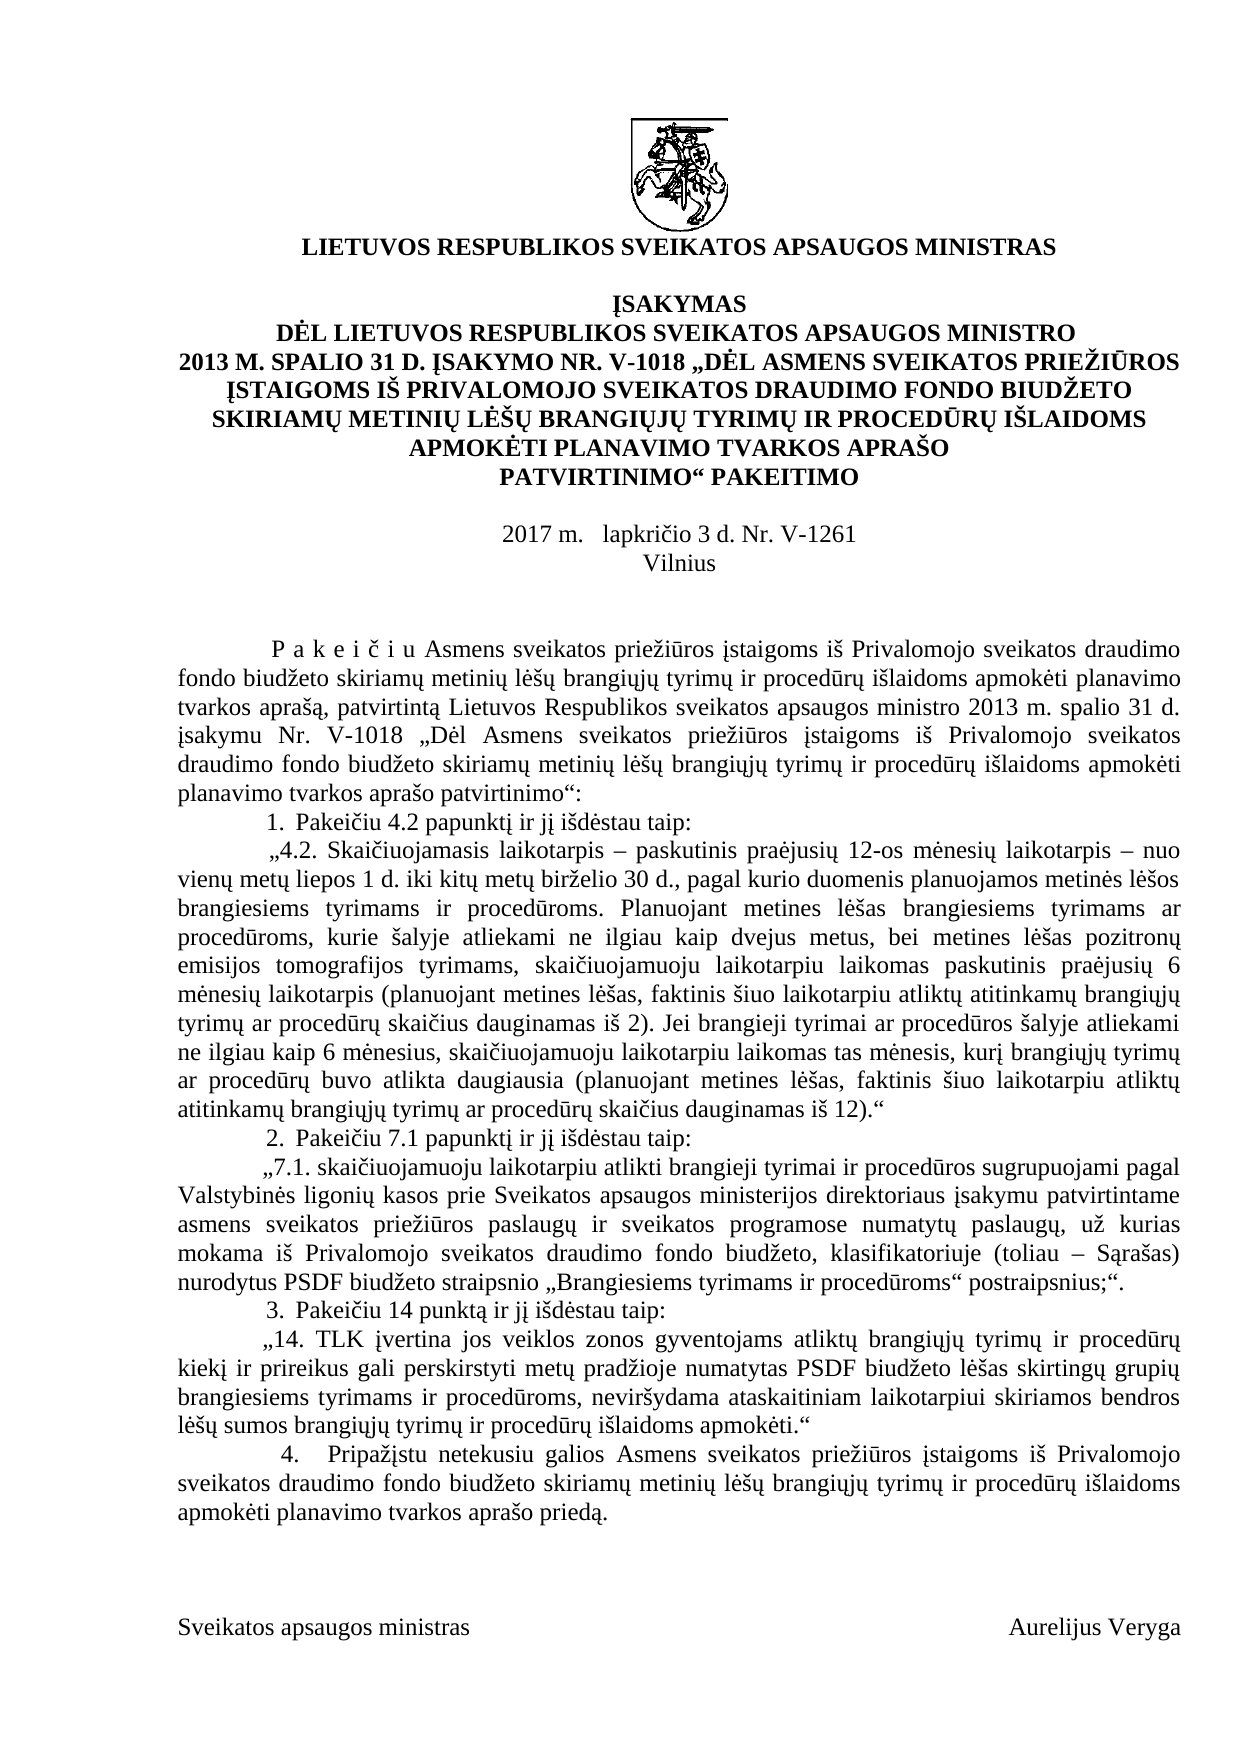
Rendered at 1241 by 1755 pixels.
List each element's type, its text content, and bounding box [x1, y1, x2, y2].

text DĖL LIETUVOS RESPUBLIKOS SVEIKATOS APSAUGOS MINISTRO [177, 318, 1181, 347]
text 4. Pripažįstu netekusiu galios Asmens sveikatos priežiūros įstaigoms iš Privalomojo sveikatos draudimo fondo biudžeto skiriamų metinių lėšų brangiųjų tyrimų ir procedūrų išlaidoms apmokėti planavimo tvarkos aprašo priedą. [177, 1439, 1181, 1526]
text „4.2. Skaičiuojamasis laikotarpis – paskutinis praėjusių 12-os mėnesių laikotarpis – nuo vienų metų liepos 1 d. iki kitų metų birželio 30 d., pagal kurio duomenis planuojamos metinės lėšos brangiesiems tyrimams ir procedūroms. Planuojant metines lėšas brangiesiems tyrimams ar procedūroms, kurie šalyje atliekami ne ilgiau kaip dvejus metus, bei metines lėšas pozitronų emisijos tomografijos tyrimams, skaičiuojamuoju laikotarpiu laikomas paskutinis praėjusių 6 mėnesių laikotarpis (planuojant metines lėšas, faktinis šiuo laikotarpiu atliktų atitinkamų brangiųjų tyrimų ar procedūrų skaičius dauginamas iš 2). Jei brangieji tyrimai ar procedūros šalyje atliekami ne ilgiau kaip 6 mėnesius, skaičiuojamuoju laikotarpiu laikomas tas mėnesis, kurį brangiųjų tyrimų ar procedūrų buvo atlikta daugiausia (planuojant metines lėšas, faktinis šiuo laikotarpiu atliktų atitinkamų brangiųjų tyrimų ar procedūrų skaičius dauginamas iš 12).“ [177, 836, 1181, 1123]
text 2017 m. lapkričio 3 d. Nr. V-1261 [177, 519, 1181, 548]
text P a k e i č i u Asmens sveikatos priežiūros įstaigoms iš Privalomojo sveikatos draudimo fondo biudžeto skiriamų metinių lėšų brangiųjų tyrimų ir procedūrų išlaidoms apmokėti planavimo tvarkos aprašą, patvirtintą Lietuvos Respublikos sveikatos apsaugos ministro 2013 m. spalio 31 d. įsakymu Nr. V-1018 „Dėl Asmens sveikatos priežiūros įstaigoms iš Privalomojo sveikatos draudimo fondo biudžeto skiriamų metinių lėšų brangiųjų tyrimų ir procedūrų išlaidoms apmokėti planavimo tvarkos aprašo patvirtinimo“: [177, 634, 1181, 807]
text „7.1. skaičiuojamuoju laikotarpiu atlikti brangieji tyrimai ir procedūros sugrupuojami pagal Valstybinės ligonių kasos prie Sveikatos apsaugos ministerijos direktoriaus įsakymu patvirtintame asmens sveikatos priežiūros paslaugų ir sveikatos programose numatytų paslaugų, už kurias mokama iš Privalomojo sveikatos draudimo fondo biudžeto, klasifikatoriuje (toliau – Sąrašas) nurodytus PSDF biudžeto straipsnio „Brangiesiems tyrimams ir procedūroms“ postraipsnius;“. [177, 1152, 1181, 1296]
text 2013 M. SPALIO 31 D. ĮSAKYMO NR. V-1018 „DĖL ASMENS SVEIKATOS PRIEŽIŪROS ĮSTAIGOMS IŠ PRIVALOMOJO SVEIKATOS DRAUDIMO FONDO BIUDŽETO SKIRIAMŲ METINIŲ LĖŠŲ BRANGIŲJŲ TYRIMŲ IR PROCEDŪRŲ IŠLAIDOMS APMOKĖTI PLANAVIMO TVARKOS APRAŠO [177, 347, 1181, 462]
text Vilnius [177, 548, 1181, 577]
text PATVIRTINIMO“ PAKEITIMO [177, 462, 1181, 491]
text LIETUVOS RESPUBLIKOS SVEIKATOS APSAUGOS MINISTRAS [177, 232, 1181, 261]
text 3. Pakeičiu 14 punktą ir jį išdėstau taip: [266, 1296, 1181, 1324]
text Sveikatos apsaugos ministras Aurelijus Veryga [177, 1612, 1181, 1641]
text 2. Pakeičiu 7.1 papunktį ir jį išdėstau taip: [177, 1123, 1181, 1152]
text 1. Pakeičiu 4.2 papunktį ir jį išdėstau taip: [266, 807, 1181, 836]
text ĮSAKYMAS [177, 289, 1181, 318]
text „14. TLK įvertina jos veiklos zonos gyventojams atliktų brangiųjų tyrimų ir procedūrų kiekį ir prireikus gali perskirstyti metų pradžioje numatytas PSDF biudžeto lėšas skirtingų grupių brangiesiems tyrimams ir procedūroms, neviršydama ataskaitiniam laikotarpiui skiriamos bendros lėšų sumos brangiųjų tyrimų ir procedūrų išlaidoms apmokėti.“ [177, 1324, 1181, 1439]
